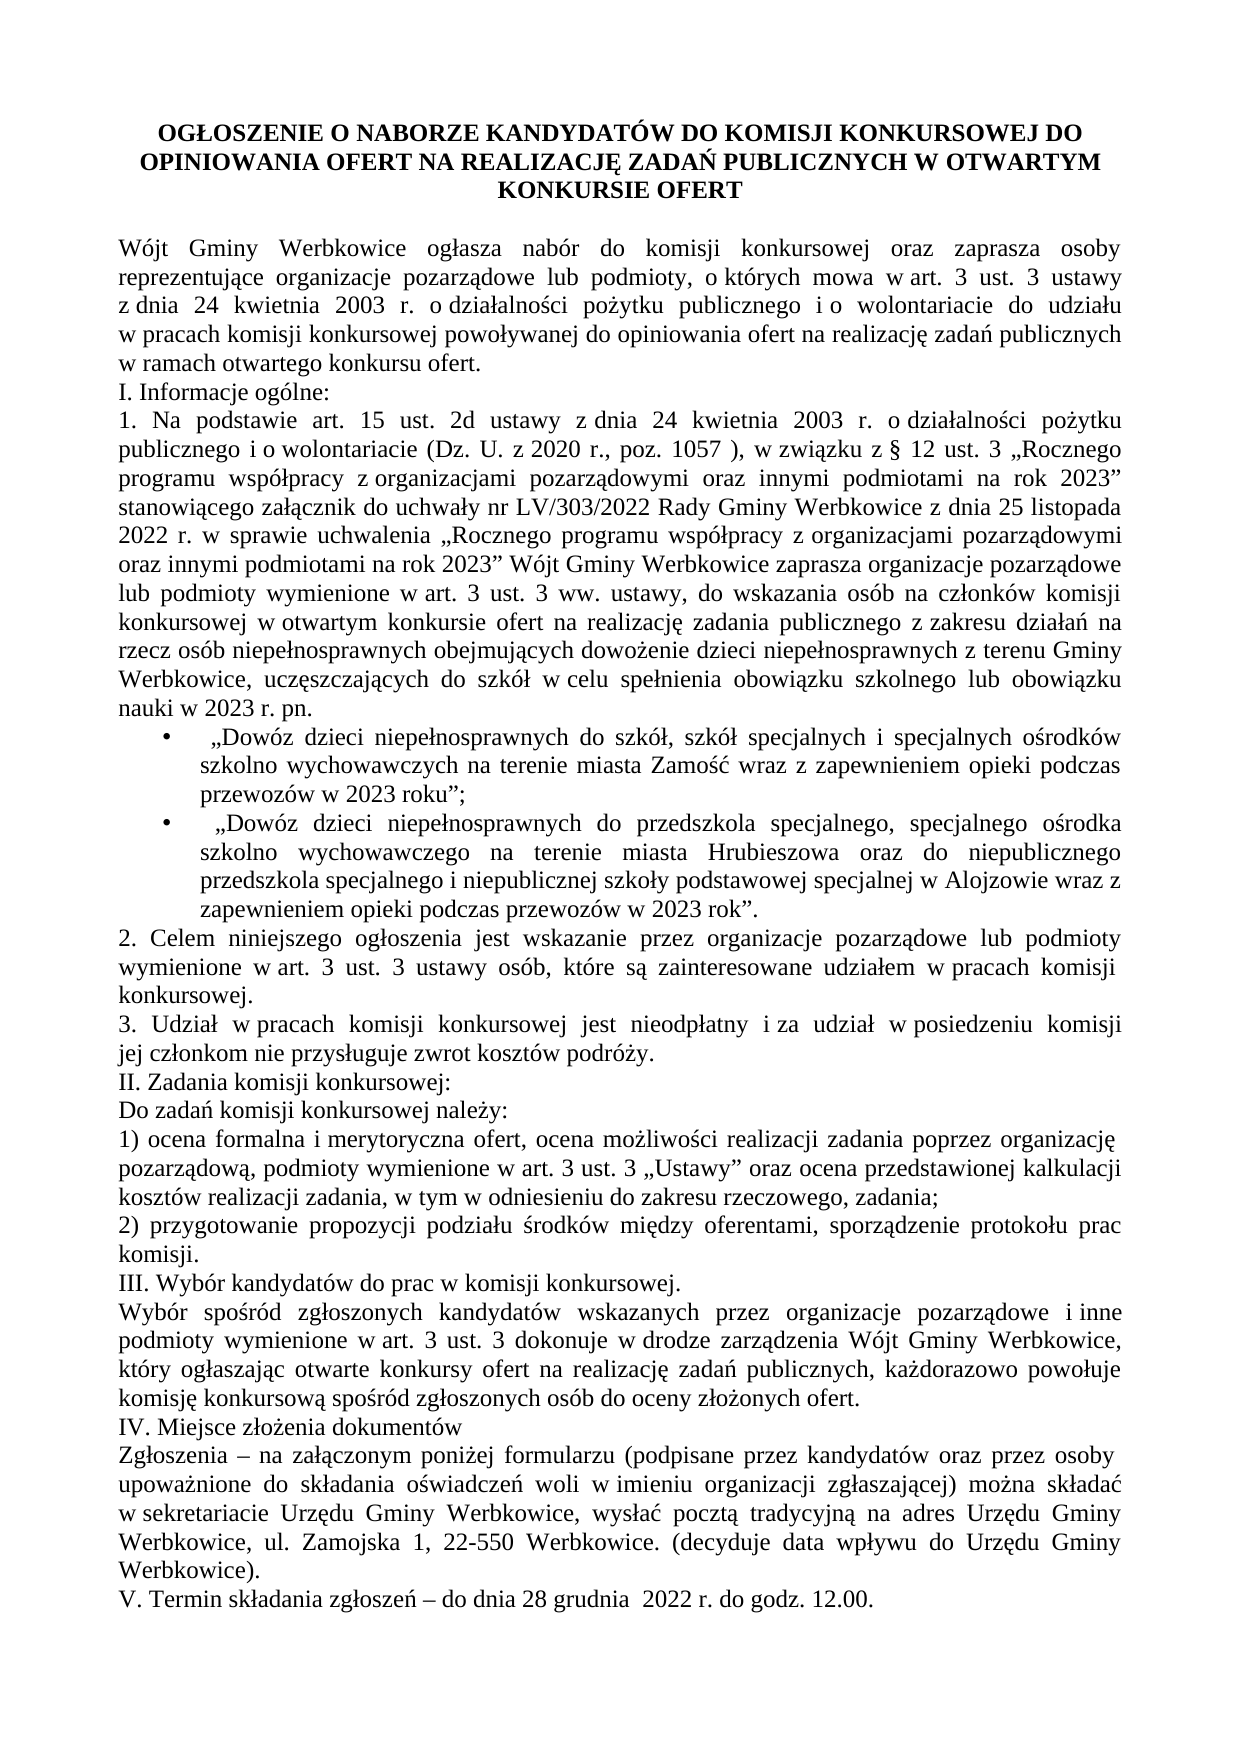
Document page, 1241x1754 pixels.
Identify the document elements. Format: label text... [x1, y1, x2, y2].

list „Dowóz dzieci niepełnosprawnych do szkół, szkół specjalnych i specjalnych ośrodków szkolno wychowawczych na terenie miasta Zamość wraz z zapewnieniem opieki podczas przewozów w 2023 roku”; [162, 722, 1122, 808]
text Wybór spośród zgłoszonych kandydatów wskazanych przez organizacje pozarządowe i inne podmioty wymienione w art. 3 ust. 3 dokonuje w drodze zarządzenia Wójt Gminy Werbkowice, który ogłaszając otwarte konkursy ofert na realizację zadań publicznych, każdorazowo powołuje komisję konkursową spośród zgłoszonych osób do oceny złożonych ofert. [118, 1297, 1122, 1412]
text 2) przygotowanie propozycji podziału środków między oferentami, sporządzenie protokołu prac komisji. [118, 1211, 1122, 1268]
text 2. Celem niniejszego ogłoszenia jest wskazanie przez organizacje pozarządowe lub podmioty wymienione w art. 3 ust. 3 ustawy osób, które są zainteresowane udziałem w pracach komisji konkursowej. [118, 923, 1122, 1009]
text IV. Miejsce złożenia dokumentów [118, 1412, 1122, 1441]
text I. Informacje ogólne: [118, 377, 1122, 406]
text Wójt Gminy Werbkowice ogłasza nabór do komisji konkursowej oraz zaprasza osoby reprezentujące organizacje pozarządowe lub podmioty, o których mowa w art. 3 ust. 3 ustawy z dnia 24 kwietnia 2003 r. o działalności pożytku publicznego i o wolontariacie do udziału w pracach komisji konkursowej powoływanej do opiniowania ofert na realizację zadań publicznych w ramach otwartego konkursu ofert. [118, 233, 1122, 377]
list „Dowóz dzieci niepełnosprawnych do przedszkola specjalnego, specjalnego ośrodka szkolno wychowawczego na terenie miasta Hrubieszowa oraz do niepublicznego przedszkola specjalnego i niepublicznej szkoły podstawowej specjalnej w Alojzowie wraz z zapewnieniem opieki podczas przewozów w 2023 rok”. [162, 808, 1122, 923]
text 1. Na podstawie art. 15 ust. 2d ustawy z dnia 24 kwietnia 2003 r. o działalności pożytku publicznego i o wolontariacie (Dz. U. z 2020 r., poz. 1057 ), w związku z § 12 ust. 3 „Rocznego programu współpracy z organizacjami pozarządowymi oraz innymi podmiotami na rok 2023” stanowiącego załącznik do uchwały nr LV/303/2022 Rady Gminy Werbkowice z dnia 25 listopada 2022 r. w sprawie uchwalenia „Rocznego programu współpracy z organizacjami pozarządowymi oraz innymi podmiotami na rok 2023” Wójt Gminy Werbkowice zaprasza organizacje pozarządowe lub podmioty wymienione w art. 3 ust. 3 ww. ustawy, do wskazania osób na członków komisji konkursowej w otwartym konkursie ofert na realizację zadania publicznego z zakresu działań na rzecz osób niepełnosprawnych obejmujących dowożenie dzieci niepełnosprawnych z terenu Gminy Werbkowice, uczęszczających do szkół w celu spełnienia obowiązku szkolnego lub obowiązku nauki w 2023 r. pn. [118, 406, 1122, 722]
text OGŁOSZENIE O NABORZE KANDYDATÓW DO KOMISJI KONKURSOWEJ DO OPINIOWANIA OFERT NA REALIZACJĘ ZADAŃ PUBLICZNYCH W OTWARTYM KONKURSIE OFERT [118, 118, 1122, 204]
text Zgłoszenia – na załączonym poniżej formularzu (podpisane przez kandydatów oraz przez osoby upoważnione do składania oświadczeń woli w imieniu organizacji zgłaszającej) można składać w sekretariacie Urzędu Gminy Werbkowice, wysłać pocztą tradycyjną na adres Urzędu Gminy Werbkowice, ul. Zamojska 1, 22-550 Werbkowice. (decyduje data wpływu do Urzędu Gminy Werbkowice). [118, 1441, 1122, 1584]
text III. Wybór kandydatów do prac w komisji konkursowej. [118, 1268, 1122, 1297]
text 1) ocena formalna i merytoryczna ofert, ocena możliwości realizacji zadania poprzez organizację pozarządową, podmioty wymienione w art. 3 ust. 3 „Ustawy” oraz ocena przedstawionej kalkulacji kosztów realizacji zadania, w tym w odniesieniu do zakresu rzeczowego, zadania; [118, 1124, 1122, 1211]
text V. Termin składania zgłoszeń – do dnia 28 grudnia 2022 r. do godz. 12.00. [118, 1584, 1122, 1613]
text 3. Udział w pracach komisji konkursowej jest nieodpłatny i za udział w posiedzeniu komisji jej członkom nie przysługuje zwrot kosztów podróży. [118, 1009, 1122, 1067]
text Do zadań komisji konkursowej należy: [118, 1096, 1122, 1124]
text II. Zadania komisji konkursowej: [118, 1067, 1122, 1096]
